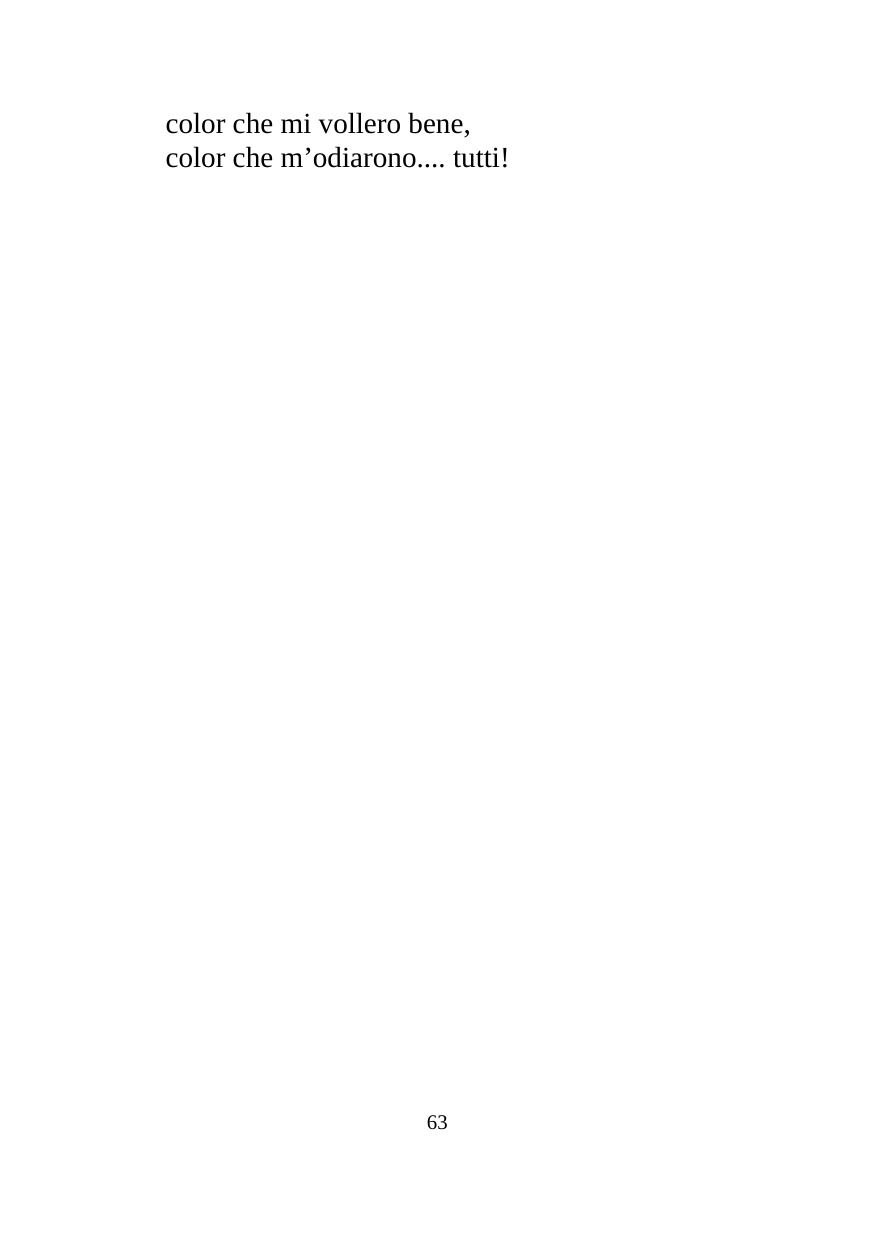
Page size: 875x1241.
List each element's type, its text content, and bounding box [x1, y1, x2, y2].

text color che mi vollero bene, color che m’odiarono.... tutti! [165, 106, 768, 173]
